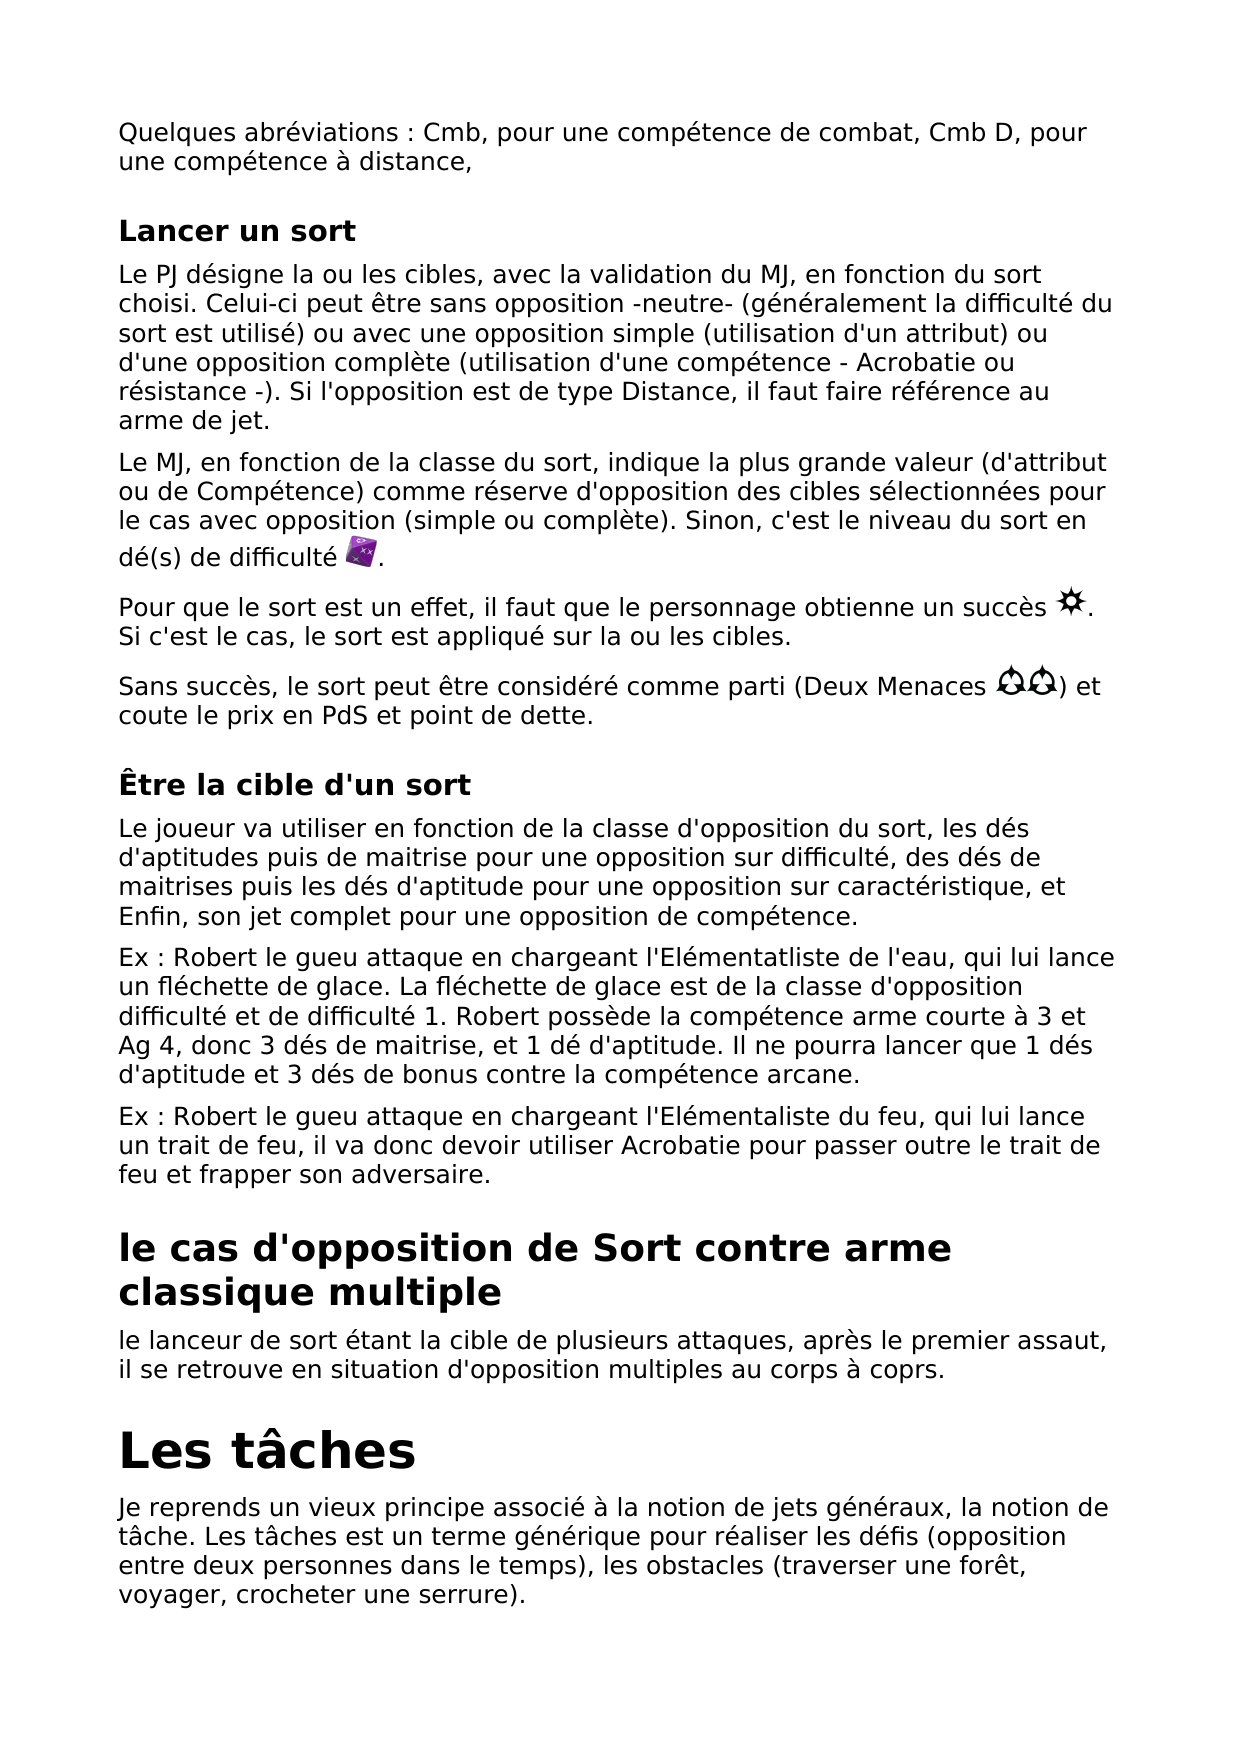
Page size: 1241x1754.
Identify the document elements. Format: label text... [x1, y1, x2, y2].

picture [995, 663, 1058, 696]
subtitle Les tâches [118, 1422, 1122, 1481]
text Pour que le sort est un effet, il faut que le personnage obtienne un succès . Si c'est le cas, le sort est appliqué sur la ou les cibles. [118, 585, 1122, 651]
subtitle Être la cible d'un sort [118, 768, 1122, 802]
subtitle Lancer un sort [118, 214, 1122, 248]
text Ex : Robert le gueu attaque en chargeant l'Elémentatliste de l'eau, qui lui lance un fléchette de glace. La fléchette de glace est de la classe d'opposition difficulté et de difficulté 1. Robert possède la compétence arme courte à 3 et Ag 4, donc 3 dés de maitrise, et 1 dé d'aptitude. Il ne pourra lancer que 1 dés d'aptitude et 3 dés de bonus contre la compétence arcane. [118, 943, 1122, 1089]
text Le PJ désigne la ou les cibles, avec la validation du MJ, en fonction du sort choisi. Celui-ci peut être sans opposition -neutre- (généralement la difficulté du sort est utilisé) ou avec une opposition simple (utilisation d'un attribut) ou d'une opposition complète (utilisation d'une compétence - Acrobatie ou résistance -). Si l'opposition est de type Distance, il faut faire référence au arme de jet. [118, 260, 1122, 435]
subtitle le cas d'opposition de Sort contre arme classique multiple [118, 1227, 1122, 1314]
text Quelques abréviations : Cmb, pour une compétence de combat, Cmb D, pour une compétence à distance, [118, 118, 1122, 176]
text Le joueur va utiliser en fonction de la classe d'opposition du sort, les dés d'aptitudes puis de maitrise pour une opposition sur difficulté, des dés de maitrises puis les dés d'aptitude pour une opposition sur caractéristique, et Enfin, son jet complet pour une opposition de compétence. [118, 814, 1122, 931]
text Ex : Robert le gueu attaque en chargeant l'Elémentaliste du feu, qui lui lance un trait de feu, il va donc devoir utiliser Acrobatie pour passer outre le trait de feu et frapper son adversaire. [118, 1102, 1122, 1189]
text Sans succès, le sort peut être considéré comme parti (Deux Menaces ) et coute le prix en PdS et point de dette. [118, 664, 1122, 730]
picture [345, 535, 377, 567]
text Le MJ, en fonction de la classe du sort, indique la plus grande valeur (d'attribut ou de Compétence) comme réserve d'opposition des cibles sélectionnées pour le cas avec opposition (simple ou complète). Sinon, c'est le niveau du sort en dé(s) de difficulté . [118, 448, 1122, 573]
text le lanceur de sort étant la cible de plusieurs attaques, après le premier assaut, il se retrouve en situation d'opposition multiples au corps à coprs. [118, 1327, 1122, 1385]
text Je reprends un vieux principe associé à la notion de jets généraux, la notion de tâche. Les tâches est un terme générique pour réaliser les défis (opposition entre deux personnes dans le temps), les obstacles (traverser une forêt, voyager, crocheter une serrure). [118, 1493, 1122, 1610]
picture [1055, 585, 1087, 617]
